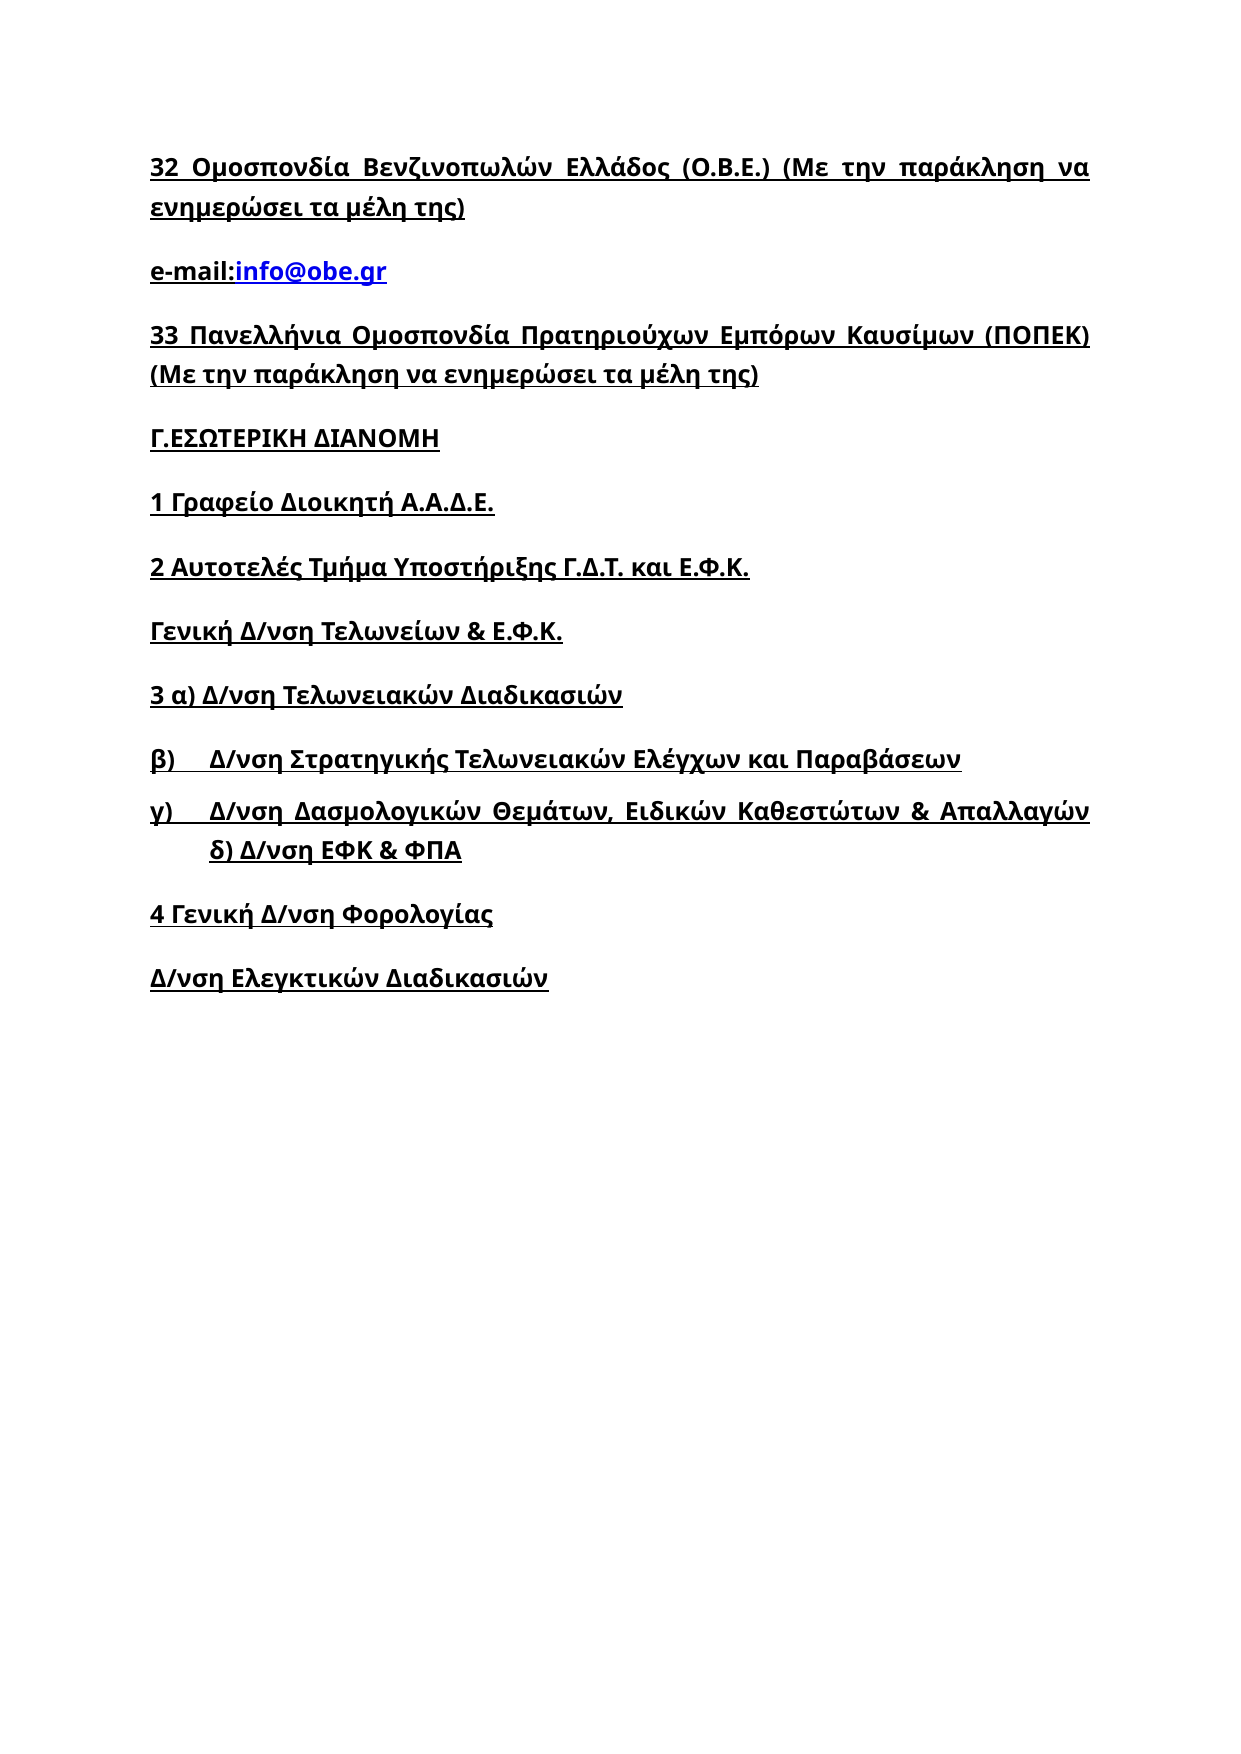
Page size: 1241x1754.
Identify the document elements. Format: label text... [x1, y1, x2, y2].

list γ) Δ/νση Δασμολογικών Θεμάτων, Ειδικών Καθεστώτων & Απαλλαγών [150, 793, 1090, 822]
list β) Δ/νση Στρατηγικής Τελωνειακών Ελέγχων και Παραβάσεων [150, 742, 1090, 776]
text Γ.ΕΣΩΤΕΡΙΚΗ ΔΙΑΝΟΜΗ [150, 421, 1090, 455]
text 1 Γραφείο Διοικητή Α.Α.Δ.Ε. [150, 485, 1090, 519]
list δ) Δ/νση ΕΦΚ & ΦΠΑ [150, 824, 1090, 867]
text e-mail:info@obe.gr [150, 253, 1090, 287]
text 32 Ομοσπονδία Βενζινοπωλών Ελλάδος (Ο.Β.Ε.) (Με την παράκληση να [150, 150, 1090, 179]
text 2 Αυτοτελές Τμήμα Υποστήριξης Γ.Δ.Τ. και Ε.Φ.Κ. [150, 549, 1090, 583]
text 33 Πανελλήνια Ομοσπονδία Πρατηριούχων Εμπόρων Καυσίμων (ΠΟΠΕΚ) [150, 317, 1090, 346]
text Γενική Δ/νση Τελωνείων & Ε.Φ.Κ. [150, 613, 1090, 647]
text ενημερώσει τα μέλη της) [150, 181, 1090, 223]
text 4 Γενική Δ/νση Φορολογίας [150, 897, 1090, 931]
text (Με την παράκληση να ενημερώσει τα μέλη της) [150, 348, 1090, 391]
text 3 α) Δ/νση Τελωνειακών Διαδικασιών [150, 677, 1090, 712]
text Δ/νση Ελεγκτικών Διαδικασιών [150, 961, 1090, 995]
